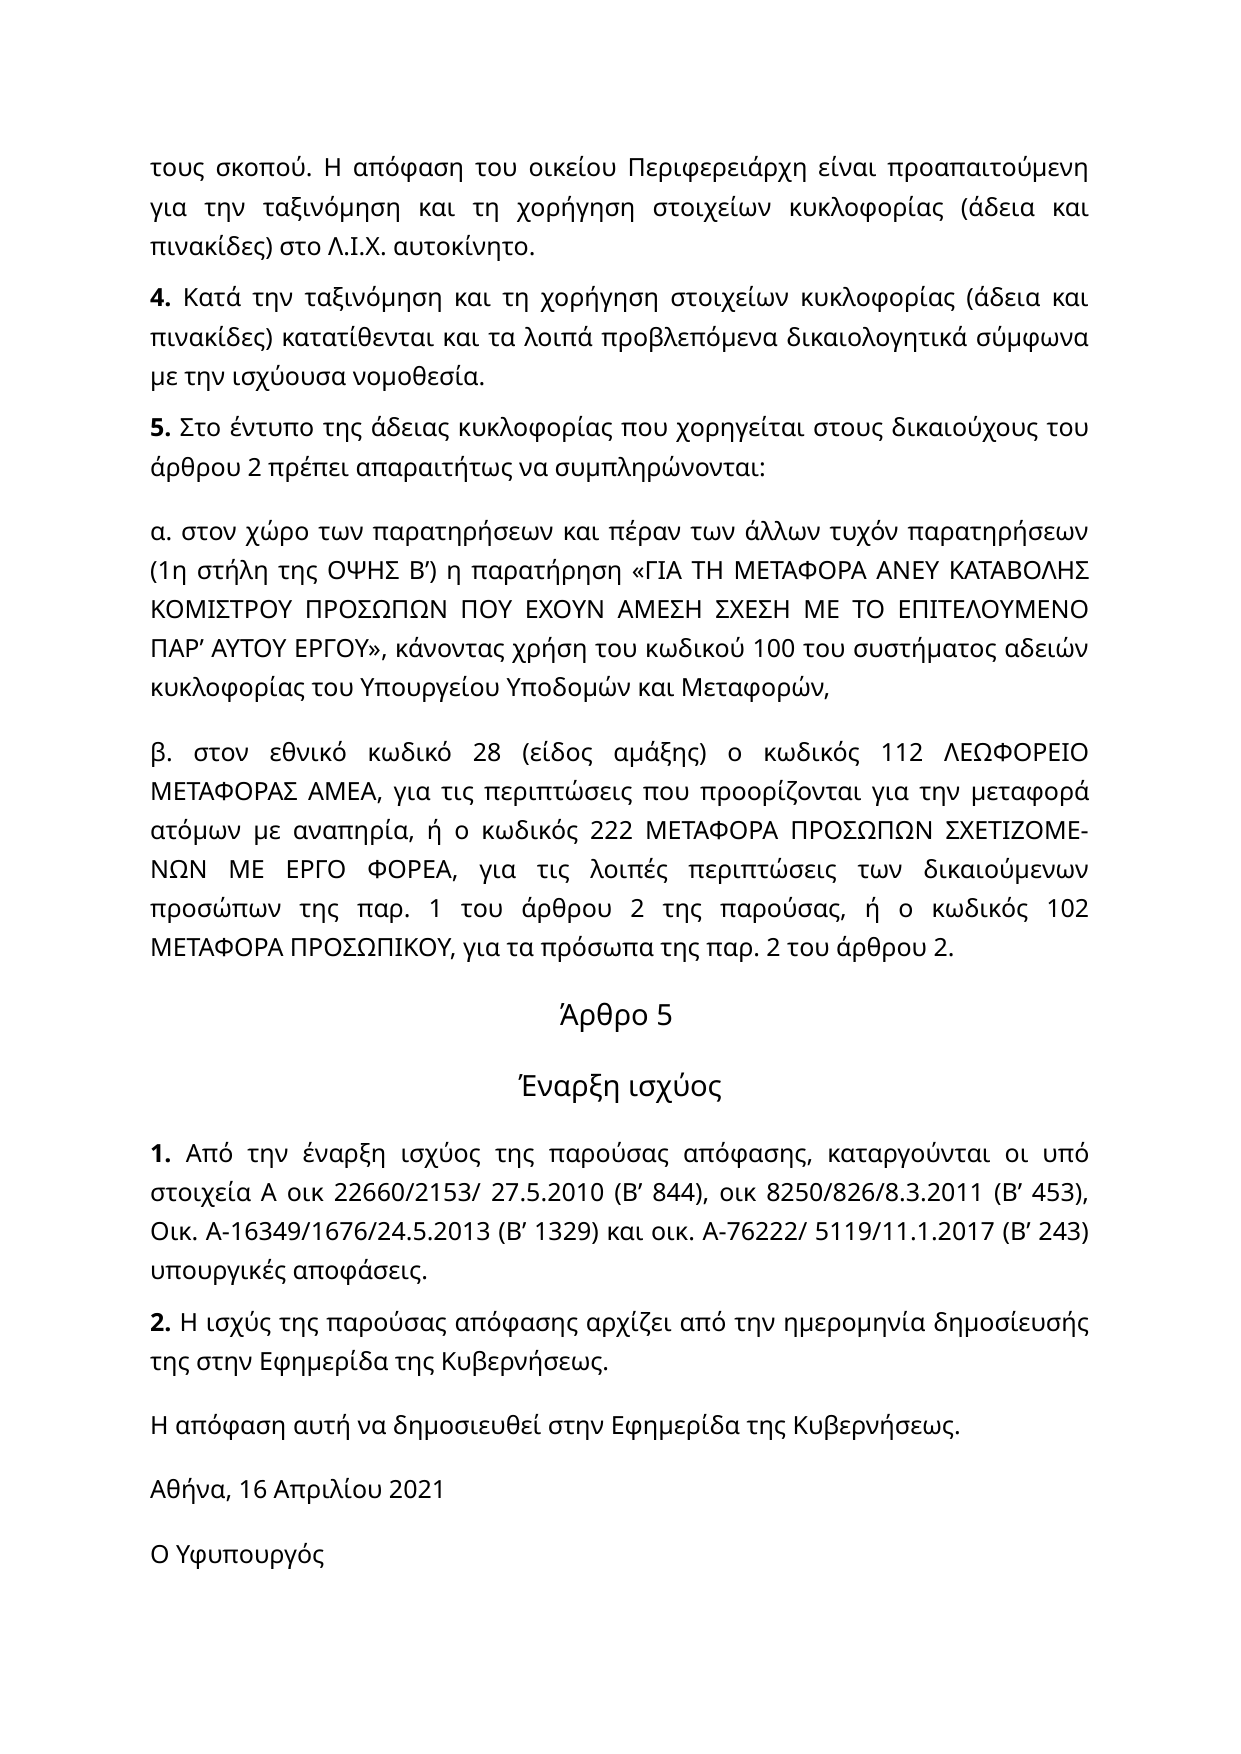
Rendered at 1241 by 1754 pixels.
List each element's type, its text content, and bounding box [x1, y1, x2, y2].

text β. στον εθνικό κωδικό 28 (είδος αμάξης) ο κωδικός 112 ΛΕΩΦΟΡΕΙΟ ΜΕΤΑΦΟΡΑΣ ΑΜΕΑ, για τις περιπτώσεις που προορίζονται για την μεταφορά ατόμων με αναπηρία, ή ο κωδικός 222 ΜΕΤΑΦΟΡΑ ΠΡΟΣΩΠΩΝ ΣΧΕΤΙΖΟΜΕ- ΝΩΝ ΜΕ ΕΡΓΟ ΦΟΡΕΑ, για τις λοιπές περιπτώσεις των δικαιούμενων προσώπων της παρ. 1 του άρθρου 2 της παρούσας, ή ο κωδικός 102 ΜΕΤΑΦΟΡΑ ΠΡΟΣΩΠΙΚΟΥ, για τα πρόσωπα της παρ. 2 του άρθρου 2. [150, 734, 1090, 964]
text Η απόφαση αυτή να δημοσιευθεί στην Εφημερίδα της Κυβερνήσεως. [150, 1408, 1090, 1442]
text τους σκοπού. Η απόφαση του οικείου Περιφερειάρχη είναι προαπαιτούμενη για την ταξινόμηση και τη χορήγηση στοιχείων κυκλοφορίας (άδεια και πινακίδες) στο Λ.Ι.Χ. αυτοκίνητο. [150, 150, 1090, 262]
text 5. Στο έντυπο της άδειας κυκλοφορίας που χορηγείται στους δικαιούχους του άρθρου 2 πρέπει απαραιτήτως να συμπληρώνονται: [150, 410, 1090, 483]
subtitle Άρθρο 5 [150, 994, 1090, 1034]
text 1. Από την έναρξη ισχύος της παρούσας απόφασης, καταργούνται οι υπό στοιχεία Α οικ 22660/2153/ 27.5.2010 (Β’ 844), οικ 8250/826/8.3.2011 (Β’ 453), Οικ. Α-16349/1676/24.5.2013 (Β’ 1329) και οικ. Α-76222/ 5119/11.1.2017 (Β’ 243) υπουργικές αποφάσεις. [150, 1135, 1090, 1287]
text Αθήνα, 16 Απριλίου 2021 [150, 1472, 1090, 1506]
text 2. Η ισχύς της παρούσας απόφασης αρχίζει από την ημερομηνία δημοσίευσής της στην Εφημερίδα της Κυβερνήσεως. [150, 1304, 1090, 1378]
text 4. Κατά την ταξινόμηση και τη χορήγηση στοιχείων κυκλοφορίας (άδεια και πινακίδες) κατατίθενται και τα λοιπά προβλεπόμενα δικαιολογητικά σύμφωνα με την ισχύουσα νομοθεσία. [150, 280, 1090, 392]
subtitle Έναρξη ισχύος [150, 1065, 1090, 1104]
text α. στον χώρο των παρατηρήσεων και πέραν των άλλων τυχόν παρατηρήσεων (1η στήλη της ΟΨΗΣ Β’) η παρατήρηση «ΓΙΑ ΤΗ ΜΕΤΑΦΟΡΑ ΑΝΕΥ ΚΑΤΑΒΟΛΗΣ ΚΟΜΙΣΤΡΟΥ ΠΡΟΣΩΠΩΝ ΠΟΥ ΕΧΟΥΝ ΑΜΕΣΗ ΣΧΕΣΗ ΜΕ ΤΟ ΕΠΙΤΕΛΟΥΜΕΝΟ ΠΑΡ’ ΑΥΤΟΥ ΕΡΓΟΥ», κάνοντας χρήση του κωδικού 100 του συστήματος αδειών κυκλοφορίας του Υπουργείου Υποδομών και Μεταφορών, [150, 513, 1090, 704]
text Ο Υφυπουργός [150, 1536, 1090, 1570]
